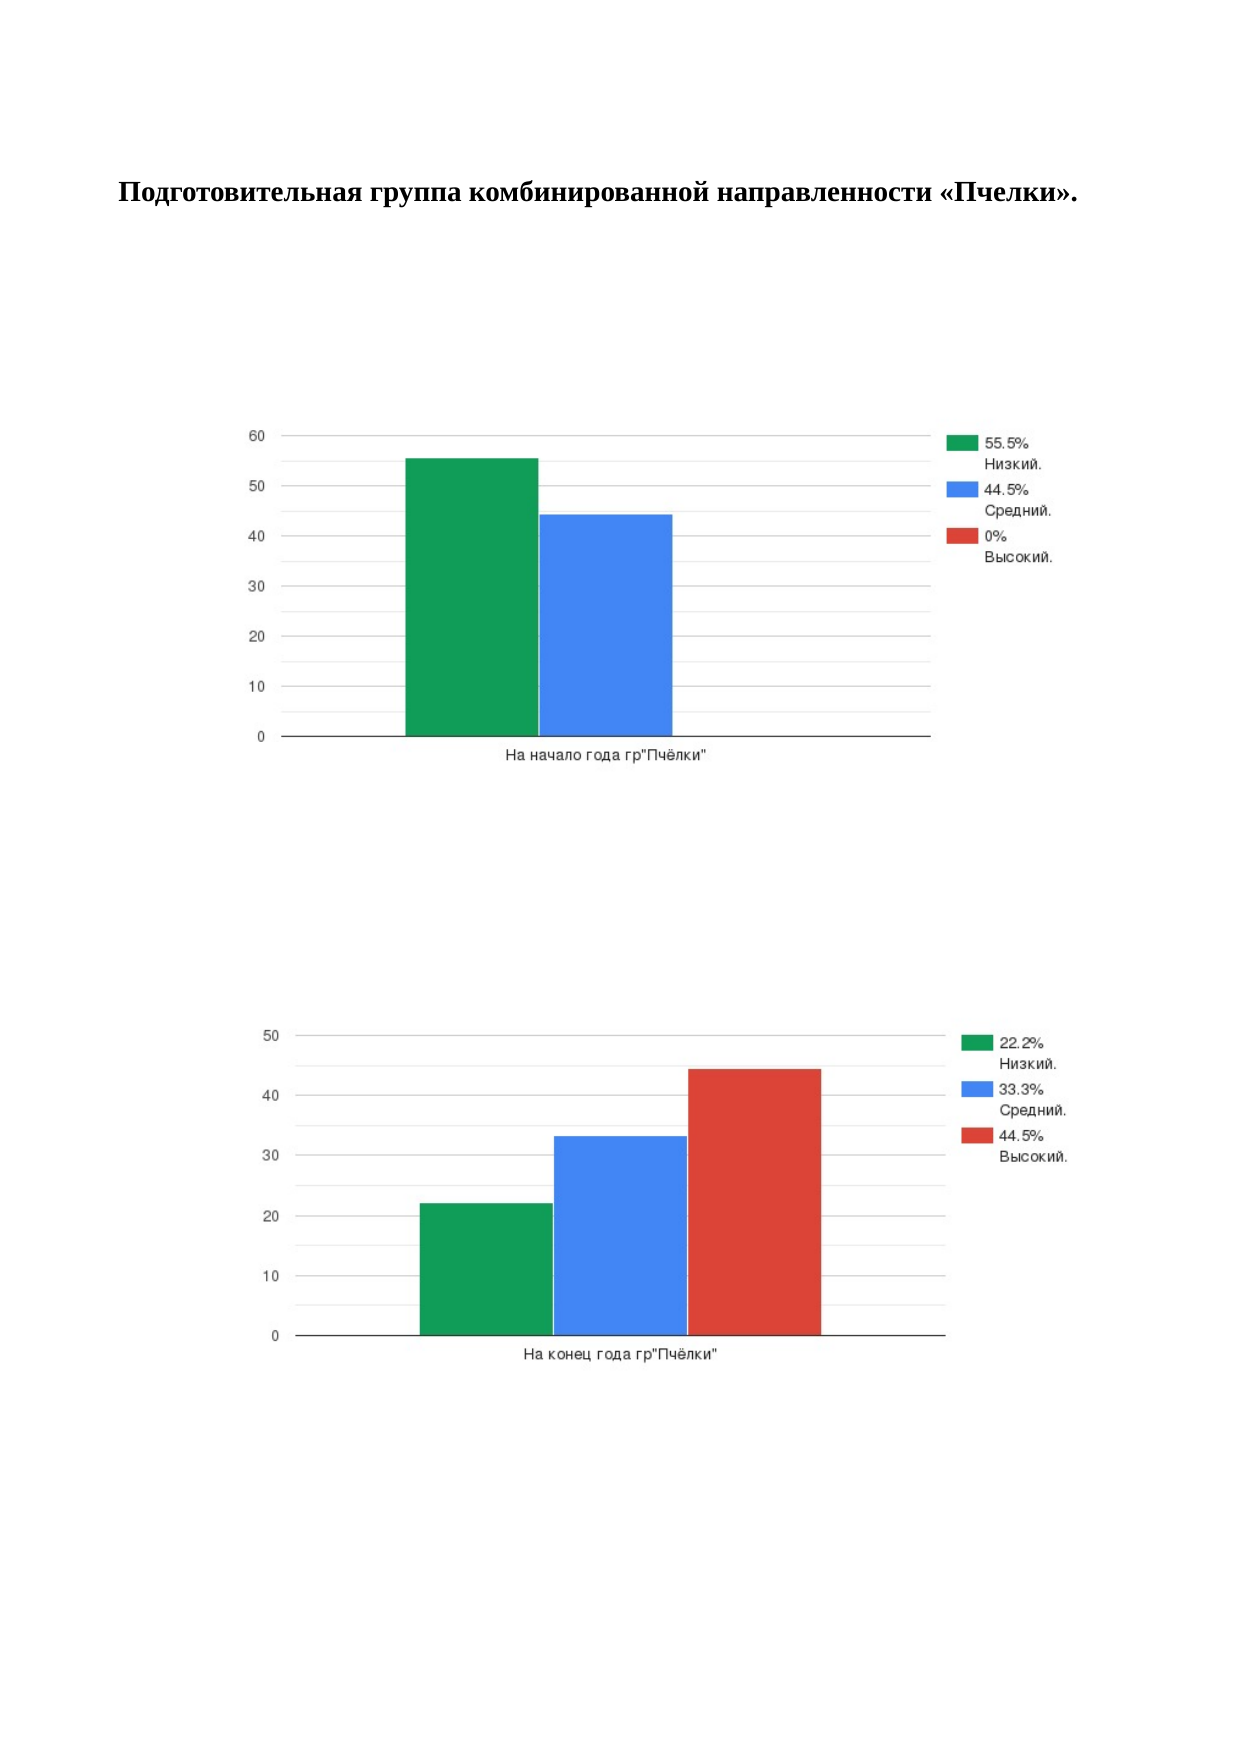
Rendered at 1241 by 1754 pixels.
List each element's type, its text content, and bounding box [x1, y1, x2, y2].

text Подготовительная группа комбинированной направленности «Пчелки». [118, 174, 1122, 208]
